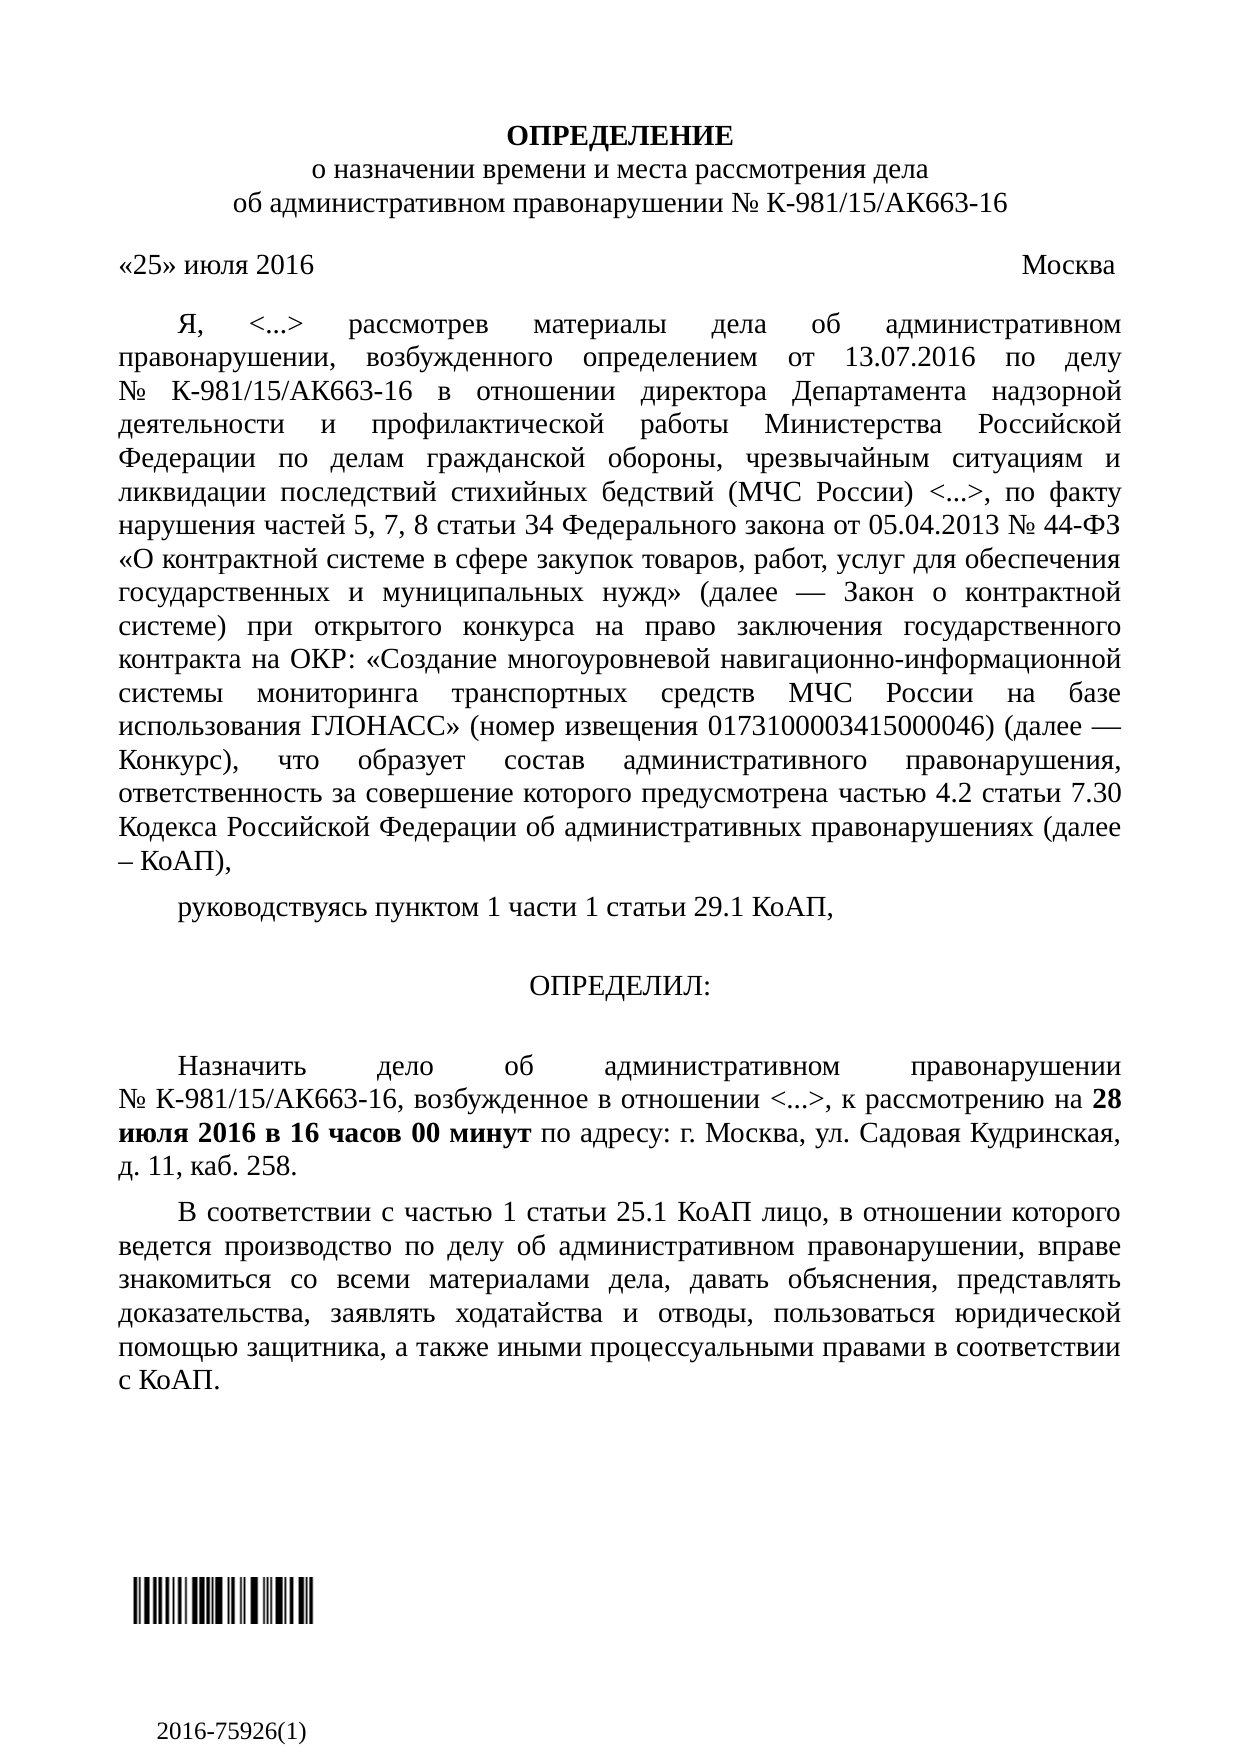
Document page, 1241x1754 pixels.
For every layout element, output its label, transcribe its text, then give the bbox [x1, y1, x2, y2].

text «25» июля 2016 Москва [118, 247, 1122, 281]
text руководствуясь пунктом 1 части 1 статьи 29.1 КоАП, [118, 889, 1122, 922]
subtitle ОПРЕДЕЛЕНИЕ [118, 118, 1122, 152]
text Я, <...> рассмотрев материалы дела об административном правонарушении, возбужденного определением от 13.07.2016 по делу № К-981/15/АК663-16 в отношении директора Департамента надзорной деятельности и профилактической работы Министерства Российской Федерации по делам гражданской обороны, чрезвычайным ситуациям и ликвидации последствий стихийных бедствий (МЧС России) <...>, по факту нарушения частей 5, 7, 8 статьи 34 Федерального закона от 05.04.2013 № 44-ФЗ «О контрактной системе в сфере закупок товаров, работ, услуг для обеспечения государственных и муниципальных нужд» (далее — Закон о контрактной системе) при открытого конкурса на право заключения государственного контракта на ОКР: «Создание многоуровневой навигационно-информационной системы мониторинга транспортных средств МЧС России на базе использования ГЛОНАСС» (номер извещения 0173100003415000046) (далее — Конкурс), что образует состав административного правонарушения, ответственность за совершение которого предусмотрена частью 4.2 статьи 7.30 Кодекса Российской Федерации об административных правонарушениях (далее – КоАП), [118, 306, 1122, 876]
text об административном правонарушении № К-981/15/АК663-16 [118, 185, 1122, 219]
text В соответствии с частью 1 статьи 25.1 КоАП лицо, в отношении которого ведется производство по делу об административном правонарушении, вправе знакомиться со всеми материалами дела, давать объяснения, представлять доказательства, заявлять ходатайства и отводы, пользоваться юридической помощью защитника, а также иными процессуальными правами в соответствии с КоАП. [118, 1194, 1122, 1396]
text Назначить дело об административном правонарушении № К-981/15/АК663-16, возбужденное в отношении <...>, к рассмотрению на 28 июля 2016 в 16 часов 00 минут по адресу: г. Москва, ул. Садовая Кудринская, д. 11, каб. 258. [118, 1048, 1122, 1182]
picture [118, 1577, 331, 1624]
text о назначении времени и места рассмотрения дела [118, 152, 1122, 185]
text ОПРЕДЕЛИЛ: [118, 968, 1122, 1002]
